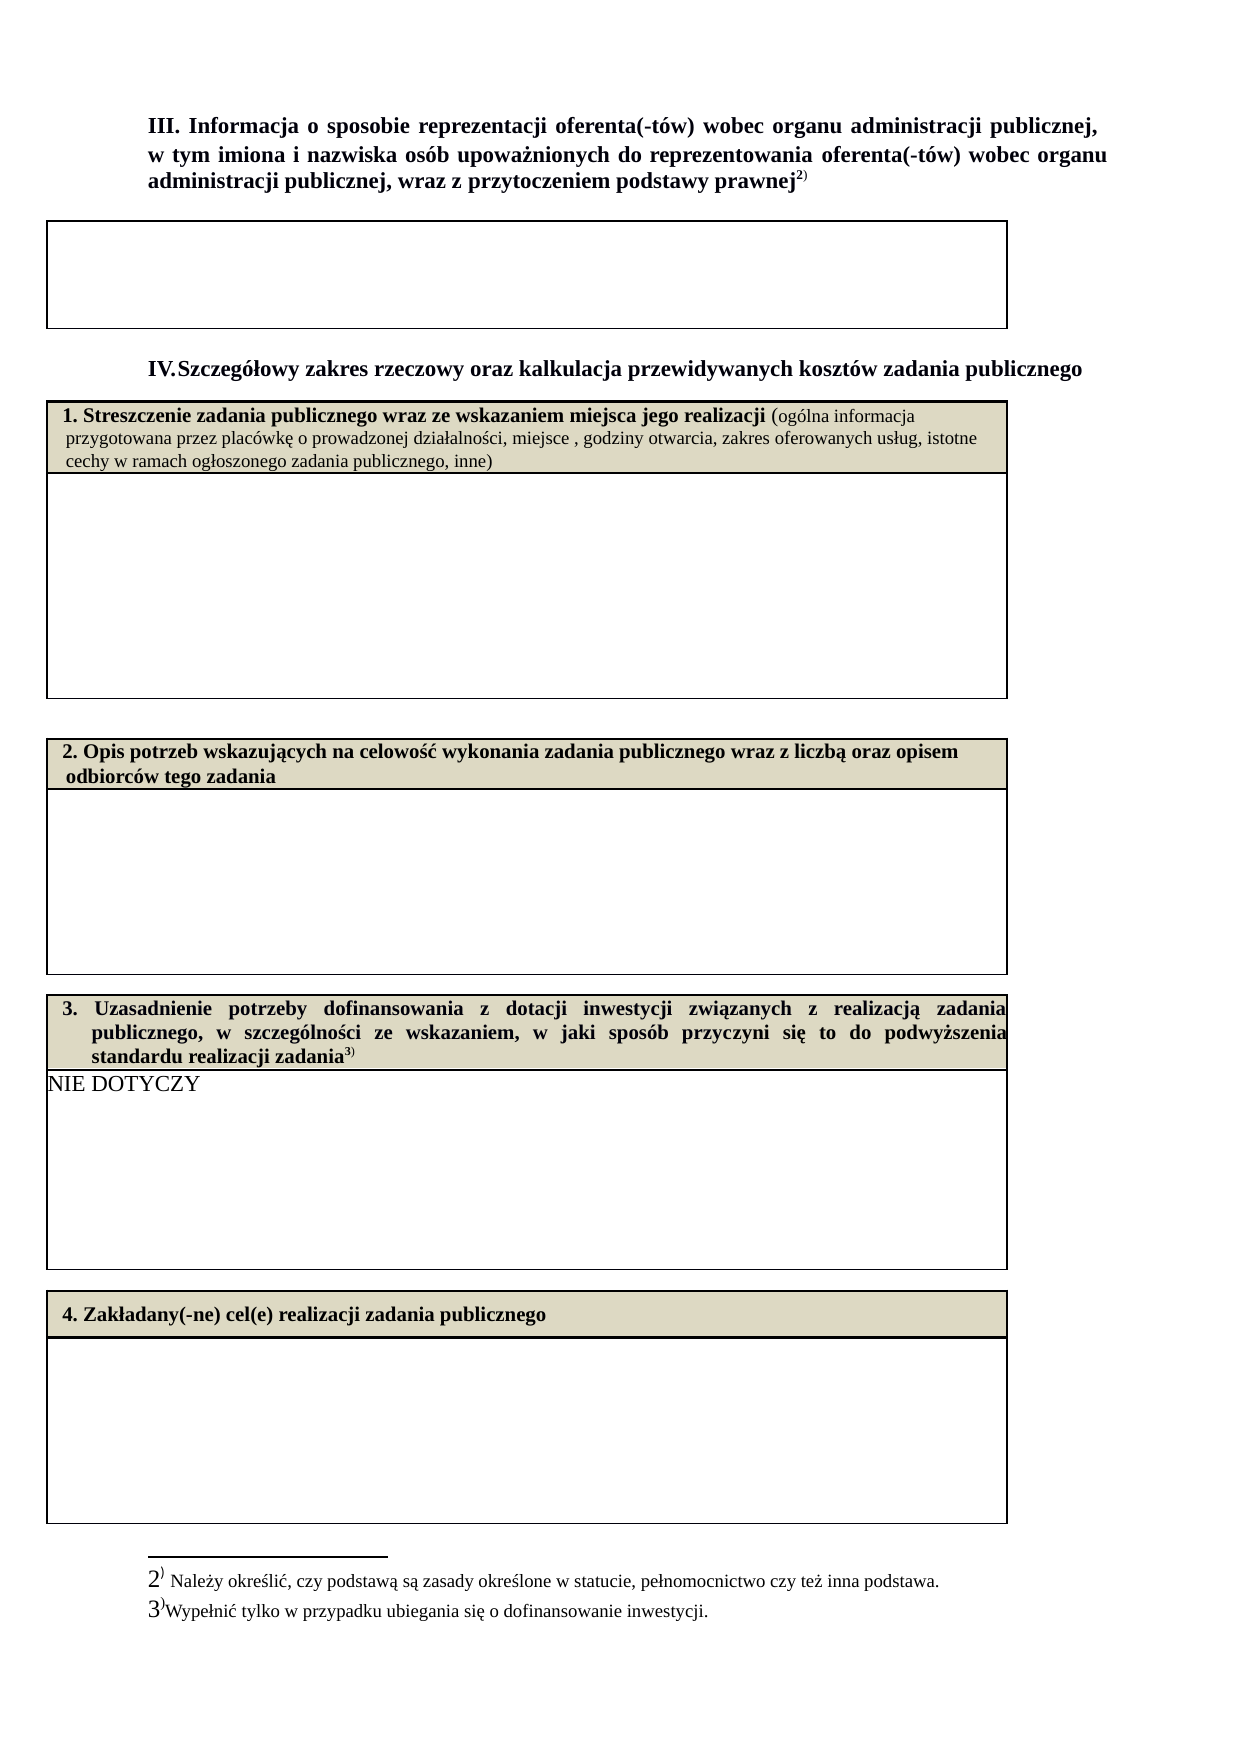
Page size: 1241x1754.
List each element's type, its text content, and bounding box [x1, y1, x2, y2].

table_header [48, 222, 1006, 327]
text ) Należy określić, czy podstawą są zasady określone w statucie, pełnomocnictwo czy też inna podstawa. [148, 1563, 1107, 1594]
table_cell NIE DOTYCZY [48, 1071, 1006, 1269]
table_cell [48, 474, 1006, 698]
table_header 4. Zakładany(-ne) cel(e) realizacji zadania publicznego [48, 1292, 1006, 1336]
text III. Informacja o sposobie reprezentacji oferenta(-tów) wobec organu administracji publicznej, w tym imiona i nazwiska osób upoważnionych do reprezentowania oferenta(-tów) wobec organu administracji publicznej, wraz z przytoczeniem podstawy prawnej) [148, 112, 1107, 194]
table_cell [48, 1339, 1006, 1523]
table_header 1. Streszczenie zadania publicznego wraz ze wskazaniem miejsca jego realizacji (ogólna informacja przygotowana przez placówkę o prowadzonej działalności, miejsce , godziny otwarcia, zakres oferowanych usług, istotne cechy w ramach ogłoszonego zadania publicznego, inne) [48, 403, 1006, 472]
table_cell [48, 790, 1006, 974]
table_header 3. Uzasadnienie potrzeby dofinansowania z dotacji inwestycji związanych z realizacją zadania publicznego, w szczególności ze wskazaniem, w jaki sposób przyczyni się to do podwyższenia standardu realizacji zadania) [48, 996, 1006, 1068]
text IV. Szczegółowy zakres rzeczowy oraz kalkulacja przewidywanych kosztów zadania publicznego [148, 355, 1107, 381]
table_header 2. Opis potrzeb wskazujących na celowość wykonania zadania publicznego wraz z liczbą oraz opisem odbiorców tego zadania [48, 740, 1006, 788]
